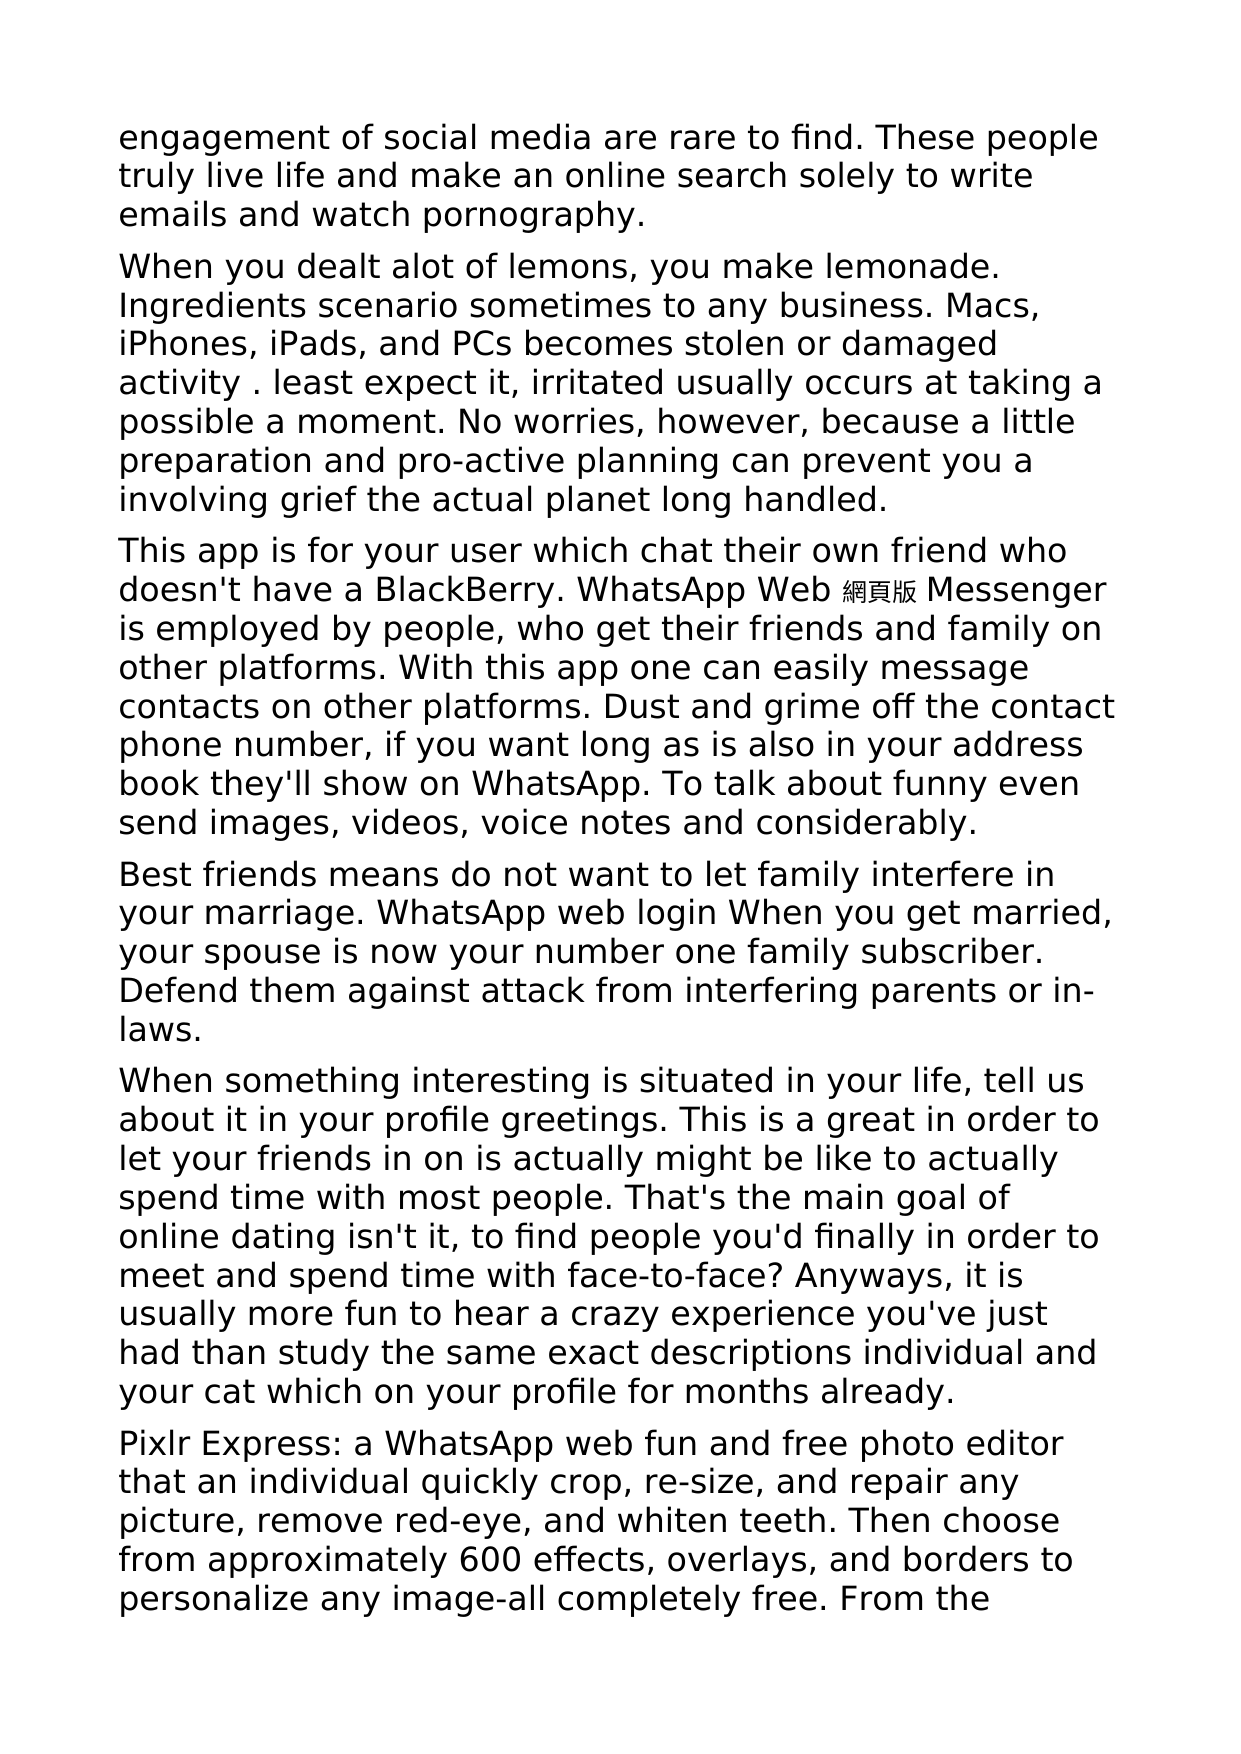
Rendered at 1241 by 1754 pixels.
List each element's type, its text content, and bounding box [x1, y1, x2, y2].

text When something interesting is situated in your life, tell us about it in your profile greetings. This is a great in order to let your friends in on is actually might be like to actually spend time with most people. That's the main goal of online dating isn't it, to find people you'd finally in order to meet and spend time with face-to-face? Anyways, it is usually more fun to hear a crazy experience you've just had than study the same exact descriptions individual and your cat which on your profile for months already. [118, 1062, 1122, 1411]
text Pixlr Express: a WhatsApp web fun and free photo editor that an individual quickly crop, re-size, and repair any picture, remove red-eye, and whiten teeth. Then choose from approximately 600 effects, overlays, and borders to personalize any image-all completely free. From the [118, 1424, 1122, 1618]
text This app is for your user which chat their own friend who doesn't have a BlackBerry. WhatsApp Web 網頁版 Messenger is employed by people, who get their friends and family on other platforms. With this app one can easily message contacts on other platforms. Dust and grime off the contact phone number, if you want long as is also in your address book they'll show on WhatsApp. To talk about funny even send images, videos, voice notes and considerably. [118, 532, 1122, 842]
text Best friends means do not want to let family interfere in your marriage. WhatsApp web login When you get married, your spouse is now your number one family subscriber. Defend them against attack from interfering parents or in-laws. [118, 855, 1122, 1049]
text When you dealt alot of lemons, you make lemonade. Ingredients scenario sometimes to any business. Macs, iPhones, iPads, and PCs becomes stolen or damaged activity . least expect it, irritated usually occurs at taking a possible a moment. No worries, however, because a little preparation and pro-active planning can prevent you a involving grief the actual planet long handled. [118, 247, 1122, 519]
text engagement of social media are rare to find. These people truly live life and make an online search solely to write emails and watch pornography. [118, 118, 1122, 235]
